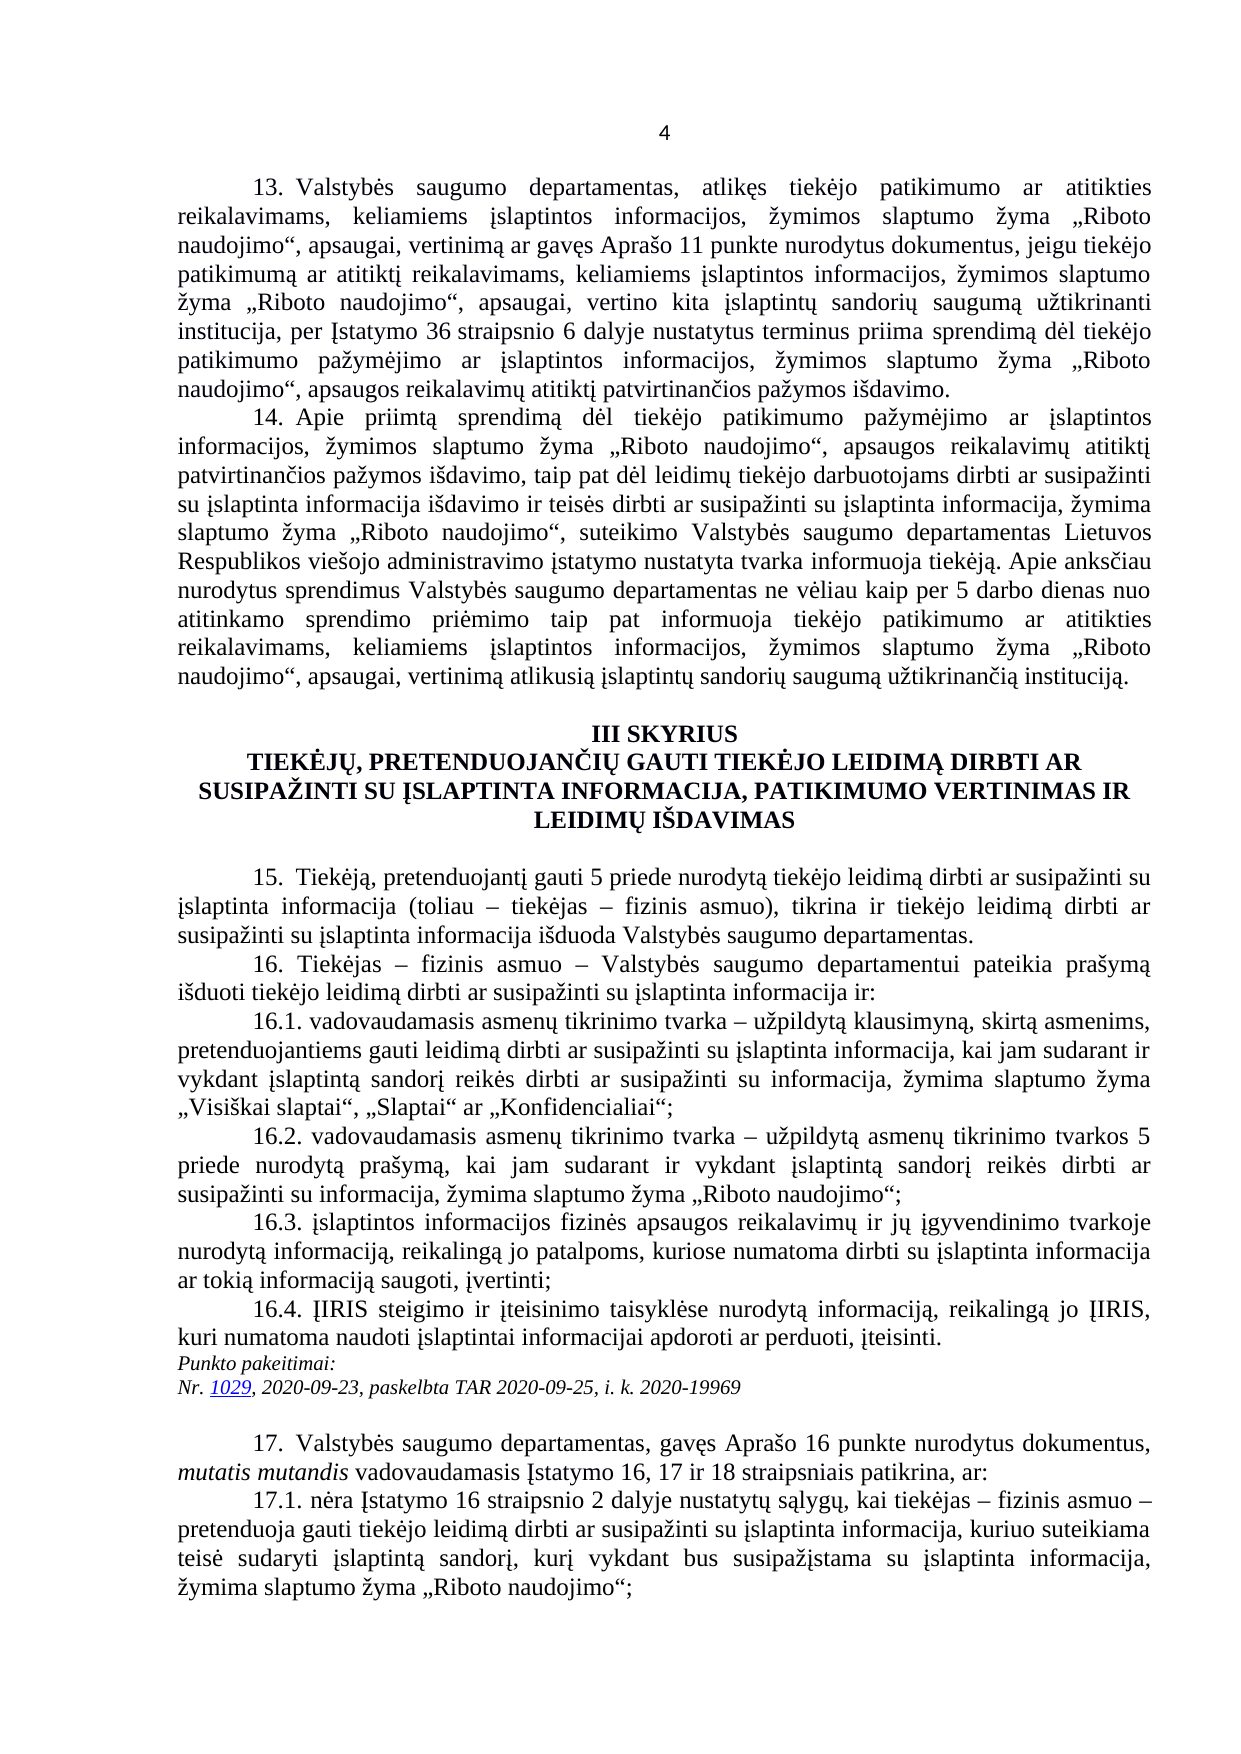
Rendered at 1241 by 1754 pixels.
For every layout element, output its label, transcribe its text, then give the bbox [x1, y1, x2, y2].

text 17. Valstybės saugumo departamentas, gavęs Aprašo 16 punkte nurodytus dokumentus, mutatis mutandis vadovaudamasis Įstatymo 16, 17 ir 18 straipsniais patikrina, ar: [177, 1428, 1152, 1486]
text III SKYRIUS [177, 719, 1152, 747]
text 16. Tiekėjas – fizinis asmuo – Valstybės saugumo departamentui pateikia prašymą išduoti tiekėjo leidimą dirbti ar susipažinti su įslaptinta informacija ir: [177, 949, 1152, 1006]
text 15. Tiekėją, pretenduojantį gauti 5 priede nurodytą tiekėjo leidimą dirbti ar susipažinti su įslaptinta informacija (toliau – tiekėjas – fizinis asmuo), tikrina ir tiekėjo leidimą dirbti ar susipažinti su įslaptinta informacija išduoda Valstybės saugumo departamentas. [177, 862, 1152, 949]
text 13. Valstybės saugumo departamentas, atlikęs tiekėjo patikimumo ar atitikties reikalavimams, keliamiems įslaptintos informacijos, žymimos slaptumo žyma „Riboto naudojimo“, apsaugai, vertinimą ar gavęs Aprašo 11 punkte nurodytus dokumentus, jeigu tiekėjo patikimumą ar atitiktį reikalavimams, keliamiems įslaptintos informacijos, žymimos slaptumo žyma „Riboto naudojimo“, apsaugai, vertino kita įslaptintų sandorių saugumą užtikrinanti institucija, per Įstatymo 36 straipsnio 6 dalyje nustatytus terminus priima sprendimą dėl tiekėjo patikimumo pažymėjimo ar įslaptintos informacijos, žymimos slaptumo žyma „Riboto naudojimo“, apsaugos reikalavimų atitiktį patvirtinančios pažymos išdavimo. [177, 172, 1152, 402]
text 16.2. vadovaudamasis asmenų tikrinimo tvarka – užpildytą asmenų tikrinimo tvarkos 5 priede nurodytą prašymą, kai jam sudarant ir vykdant įslaptintą sandorį reikės dirbti ar susipažinti su informacija, žymima slaptumo žyma „Riboto naudojimo“; [177, 1121, 1152, 1207]
text TIEKĖJŲ, PRETENDUOJANČIŲ GAUTI TIEKĖJO LEIDIMĄ DIRBTI AR SUSIPAŽINTI SU ĮSLAPTINTA INFORMACIJA, PATIKIMUMO VERTINIMAS IR LEIDIMŲ IŠDAVIMAS [177, 747, 1152, 834]
text 16.4. ĮIRIS steigimo ir įteisinimo taisyklėse nurodytą informaciją, reikalingą jo ĮIRIS, kuri numatoma naudoti įslaptintai informacijai apdoroti ar perduoti, įteisinti. [177, 1294, 1152, 1351]
text 16.3. įslaptintos informacijos fizinės apsaugos reikalavimų ir jų įgyvendinimo tvarkoje nurodytą informaciją, reikalingą jo patalpoms, kuriose numatoma dirbti su įslaptinta informacija ar tokią informaciją saugoti, įvertinti; [177, 1207, 1152, 1294]
text Nr. 1029, 2020-09-23, paskelbta TAR 2020-09-25, i. k. 2020-19969 [177, 1375, 1152, 1399]
text 16.1. vadovaudamasis asmenų tikrinimo tvarka – užpildytą klausimyną, skirtą asmenims, pretenduojantiems gauti leidimą dirbti ar susipažinti su įslaptinta informacija, kai jam sudarant ir vykdant įslaptintą sandorį reikės dirbti ar susipažinti su informacija, žymima slaptumo žyma „Visiškai slaptai“, „Slaptai“ ar „Konfidencialiai“; [177, 1006, 1152, 1121]
text Punkto pakeitimai: [177, 1351, 1152, 1375]
text 14. Apie priimtą sprendimą dėl tiekėjo patikimumo pažymėjimo ar įslaptintos informacijos, žymimos slaptumo žyma „Riboto naudojimo“, apsaugos reikalavimų atitiktį patvirtinančios pažymos išdavimo, taip pat dėl leidimų tiekėjo darbuotojams dirbti ar susipažinti su įslaptinta informacija išdavimo ir teisės dirbti ar susipažinti su įslaptinta informacija, žymima slaptumo žyma „Riboto naudojimo“, suteikimo Valstybės saugumo departamentas Lietuvos Respublikos viešojo administravimo įstatymo nustatyta tvarka informuoja tiekėją. Apie anksčiau nurodytus sprendimus Valstybės saugumo departamentas ne vėliau kaip per 5 darbo dienas nuo atitinkamo sprendimo priėmimo taip pat informuoja tiekėjo patikimumo ar atitikties reikalavimams, keliamiems įslaptintos informacijos, žymimos slaptumo žyma „Riboto naudojimo“, apsaugai, vertinimą atlikusią įslaptintų sandorių saugumą užtikrinančią instituciją. [177, 402, 1152, 690]
text 17.1. nėra Įstatymo 16 straipsnio 2 dalyje nustatytų sąlygų, kai tiekėjas – fizinis asmuo – pretenduoja gauti tiekėjo leidimą dirbti ar susipažinti su įslaptinta informacija, kuriuo suteikiama teisė sudaryti įslaptintą sandorį, kurį vykdant bus susipažįstama su įslaptinta informacija, žymima slaptumo žyma „Riboto naudojimo“; [177, 1486, 1152, 1601]
